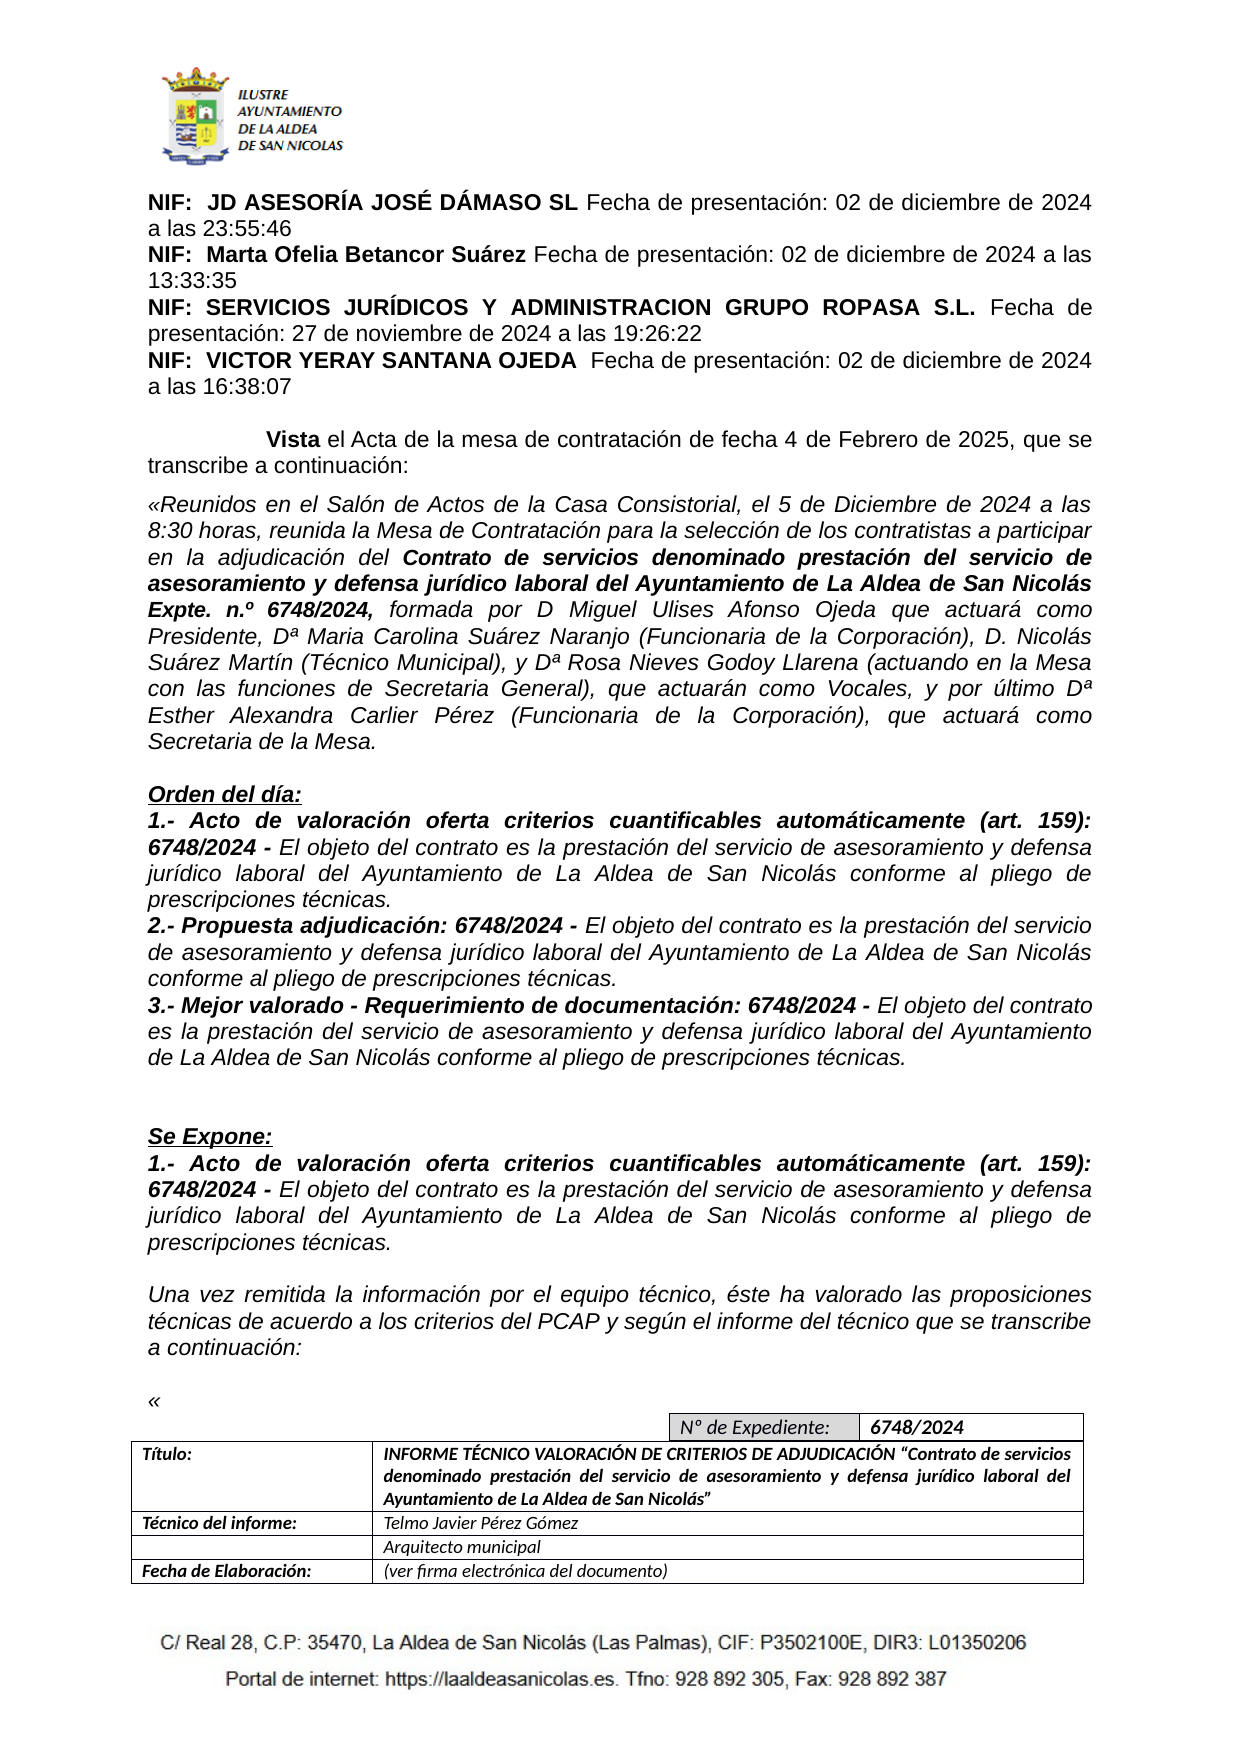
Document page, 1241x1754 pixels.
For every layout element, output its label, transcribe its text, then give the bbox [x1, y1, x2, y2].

text 1.- Acto de valoración oferta criterios cuantificables automáticamente (art. 159): 6748/2024 - El objeto del contrato es la prestación del servicio de asesoramiento y defensa jurídico laboral del Ayuntamiento de La Aldea de San Nicolás conforme al pliego de prescripciones técnicas. [148, 1150, 1093, 1255]
text NIF: SERVICIOS JURÍDICOS Y ADMINISTRACION GRUPO ROPASA S.L. Fecha de presentación: 27 de noviembre de 2024 a las 19:26:22 [148, 294, 1093, 347]
table_header 6748/2024 [860, 1414, 1083, 1440]
text NIF: Marta Ofelia Betancor Suárez Fecha de presentación: 02 de diciembre de 2024 a las 13:33:35 [148, 241, 1093, 294]
table_cell [132, 1536, 372, 1558]
table_cell (ver firma electrónica del documento) [373, 1560, 1083, 1582]
text Se Expone: [148, 1123, 1093, 1150]
table_cell Fecha de Elaboración: [132, 1560, 372, 1582]
text Una vez remitida la información por el equipo técnico, éste ha valorado las proposiciones técnicas de acuerdo a los criterios del PCAP y según el informe del técnico que se transcribe a continuación: [148, 1281, 1093, 1361]
text « [148, 1387, 1093, 1413]
table_cell Técnico del informe: [132, 1512, 372, 1534]
picture [148, 59, 359, 173]
text NIF: VICTOR YERAY SANTANA OJEDA Fecha de presentación: 02 de diciembre de 2024 a las 16:38:07 [148, 347, 1093, 399]
text «Reunidos en el Salón de Actos de la Casa Consistorial, el 5 de Diciembre de 2024 a las 8:30 horas, reunida la Mesa de Contratación para la selección de los contratistas a participar en la adjudicación del Contrato de servicios denominado prestación del servicio de asesoramiento y defensa jurídico laboral del Ayuntamiento de La Aldea de San Nicolás Expte. n.º 6748/2024, formada por D Miguel Ulises Afonso Ojeda que actuará como Presidente, Dª Maria Carolina Suárez Naranjo (Funcionaria de la Corporación), D. Nicolás Suárez Martín (Técnico Municipal), y Dª Rosa Nieves Godoy Llarena (actuando en la Mesa con las funciones de Secretaria General), que actuarán como Vocales, y por último Dª Esther Alexandra Carlier Pérez (Funcionaria de la Corporación), que actuará como Secretaria de la Mesa. [148, 491, 1093, 754]
table_header Título: [132, 1442, 372, 1511]
text Orden del día: [148, 781, 1093, 807]
table_cell Telmo Javier Pérez Gómez [373, 1512, 1083, 1534]
table_cell Arquitecto municipal [373, 1536, 1083, 1558]
text 2.- Propuesta adjudicación: 6748/2024 - El objeto del contrato es la prestación del servicio de asesoramiento y defensa jurídico laboral del Ayuntamiento de La Aldea de San Nicolás conforme al pliego de prescripciones técnicas. [148, 912, 1093, 992]
table_header Nº de Expediente: [670, 1414, 859, 1440]
text NIF: JD ASESORÍA JOSÉ DÁMASO SL Fecha de presentación: 02 de diciembre de 2024 a las 23:55:46 [148, 188, 1093, 241]
table_header INFORME TÉCNICO VALORACIÓN DE CRITERIOS DE ADJUDICACIÓN “Contrato de servicios denominado prestación del servicio de asesoramiento y defensa jurídico laboral del Ayuntamiento de La Aldea de San Nicolás” [373, 1442, 1083, 1511]
text Vista el Acta de la mesa de contratación de fecha 4 de Febrero de 2025, que se transcribe a continuación: [148, 426, 1093, 478]
picture [148, 1626, 1034, 1695]
text 3.- Mejor valorado - Requerimiento de documentación: 6748/2024 - El objeto del contrato es la prestación del servicio de asesoramiento y defensa jurídico laboral del Ayuntamiento de La Aldea de San Nicolás conforme al pliego de prescripciones técnicas. [148, 992, 1093, 1071]
text 1.- Acto de valoración oferta criterios cuantificables automáticamente (art. 159): 6748/2024 - El objeto del contrato es la prestación del servicio de asesoramiento y defensa jurídico laboral del Ayuntamiento de La Aldea de San Nicolás conforme al pliego de prescripciones técnicas. [148, 807, 1093, 912]
